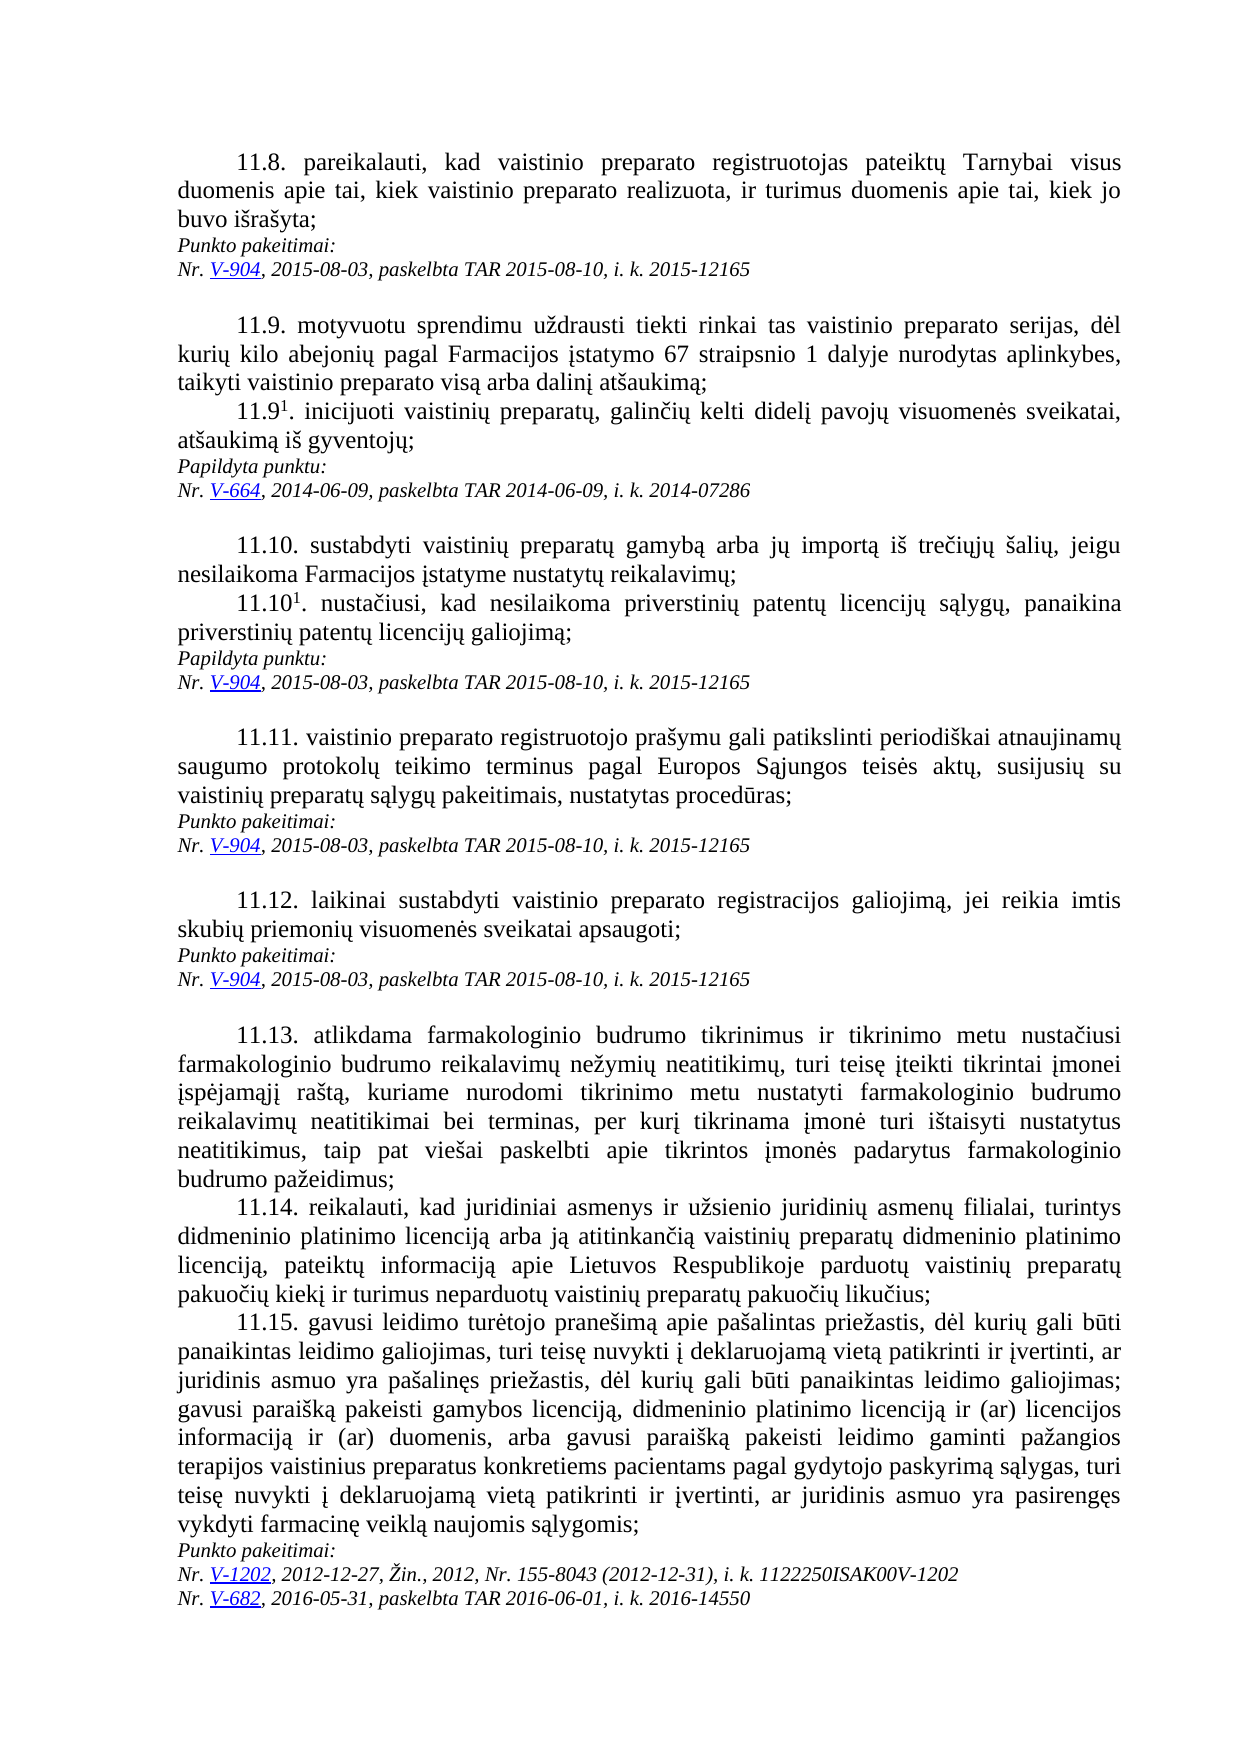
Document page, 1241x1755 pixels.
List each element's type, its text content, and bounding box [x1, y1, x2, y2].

text Punkto pakeitimai: [177, 1537, 1122, 1562]
text Punkto pakeitimai: [177, 809, 1122, 833]
text Nr. V-904, 2015-08-03, paskelbta TAR 2015-08-10, i. k. 2015-12165 [177, 670, 1122, 694]
text Papildyta punktu: [177, 646, 1122, 670]
text Nr. V-904, 2015-08-03, paskelbta TAR 2015-08-10, i. k. 2015-12165 [177, 967, 1122, 991]
text Nr. V-904, 2015-08-03, paskelbta TAR 2015-08-10, i. k. 2015-12165 [177, 833, 1122, 857]
text Papildyta punktu: [177, 454, 1122, 478]
text Nr. V-1202, 2012-12-27, Žin., 2012, Nr. 155-8043 (2012-12-31), i. k. 1122250ISAK00V-1202 [177, 1562, 1122, 1586]
text 11.14. reikalauti, kad juridiniai asmenys ir užsienio juridinių asmenų filialai, turintys didmeninio platinimo licenciją arba ją atitinkančią vaistinių preparatų didmeninio platinimo licenciją, pateiktų informaciją apie Lietuvos Respublikoje parduotų vaistinių preparatų pakuočių kiekį ir turimus neparduotų vaistinių preparatų pakuočių likučius; [177, 1192, 1122, 1307]
text 11.10. sustabdyti vaistinių preparatų gamybą arba jų importą iš trečiųjų šalių, jeigu nesilaikoma Farmacijos įstatyme nustatytų reikalavimų; [177, 531, 1122, 588]
text Nr. V-682, 2016-05-31, paskelbta TAR 2016-06-01, i. k. 2016-14550 [177, 1586, 1122, 1610]
text 11.8. pareikalauti, kad vaistinio preparato registruotojas pateiktų Tarnybai visus duomenis apie tai, kiek vaistinio preparato realizuota, ir turimus duomenis apie tai, kiek jo buvo išrašyta; [177, 147, 1122, 233]
text Nr. V-664, 2014-06-09, paskelbta TAR 2014-06-09, i. k. 2014-07286 [177, 478, 1122, 502]
text 11.101. nustačiusi, kad nesilaikoma priverstinių patentų licencijų sąlygų, panaikina priverstinių patentų licencijų galiojimą; [177, 588, 1122, 646]
text 11.12. laikinai sustabdyti vaistinio preparato registracijos galiojimą, jei reikia imtis skubių priemonių visuomenės sveikatai apsaugoti; [177, 886, 1122, 943]
text Nr. V-904, 2015-08-03, paskelbta TAR 2015-08-10, i. k. 2015-12165 [177, 257, 1122, 281]
text 11.15. gavusi leidimo turėtojo pranešimą apie pašalintas priežastis, dėl kurių gali būti panaikintas leidimo galiojimas, turi teisę nuvykti į deklaruojamą vietą patikrinti ir įvertinti, ar juridinis asmuo yra pašalinęs priežastis, dėl kurių gali būti panaikintas leidimo galiojimas; gavusi paraišką pakeisti gamybos licenciją, didmeninio platinimo licenciją ir (ar) licencijos informaciją ir (ar) duomenis, arba gavusi paraišką pakeisti leidimo gaminti pažangios terapijos vaistinius preparatus konkretiems pacientams pagal gydytojo paskyrimą sąlygas, turi teisę nuvykti į deklaruojamą vietą patikrinti ir įvertinti, ar juridinis asmuo yra pasirengęs vykdyti farmacinę veiklą naujomis sąlygomis; [177, 1307, 1122, 1537]
text 11.9. motyvuotu sprendimu uždrausti tiekti rinkai tas vaistinio preparato serijas, dėl kurių kilo abejonių pagal Farmacijos įstatymo 67 straipsnio 1 dalyje nurodytas aplinkybes, taikyti vaistinio preparato visą arba dalinį atšaukimą; [177, 310, 1122, 396]
text Punkto pakeitimai: [177, 233, 1122, 257]
text 11.91. inicijuoti vaistinių preparatų, galinčių kelti didelį pavojų visuomenės sveikatai, atšaukimą iš gyventojų; [177, 396, 1122, 454]
text 11.13. atlikdama farmakologinio budrumo tikrinimus ir tikrinimo metu nustačiusi farmakologinio budrumo reikalavimų nežymių neatitikimų, turi teisę įteikti tikrintai įmonei įspėjamąjį raštą, kuriame nurodomi tikrinimo metu nustatyti farmakologinio budrumo reikalavimų neatitikimai bei terminas, per kurį tikrinama įmonė turi ištaisyti nustatytus neatitikimus, taip pat viešai paskelbti apie tikrintos įmonės padarytus farmakologinio budrumo pažeidimus; [177, 1020, 1122, 1192]
text Punkto pakeitimai: [177, 943, 1122, 967]
text 11.11. vaistinio preparato registruotojo prašymu gali patikslinti periodiškai atnaujinamų saugumo protokolų teikimo terminus pagal Europos Sąjungos teisės aktų, susijusių su vaistinių preparatų sąlygų pakeitimais, nustatytas procedūras; [177, 722, 1122, 809]
